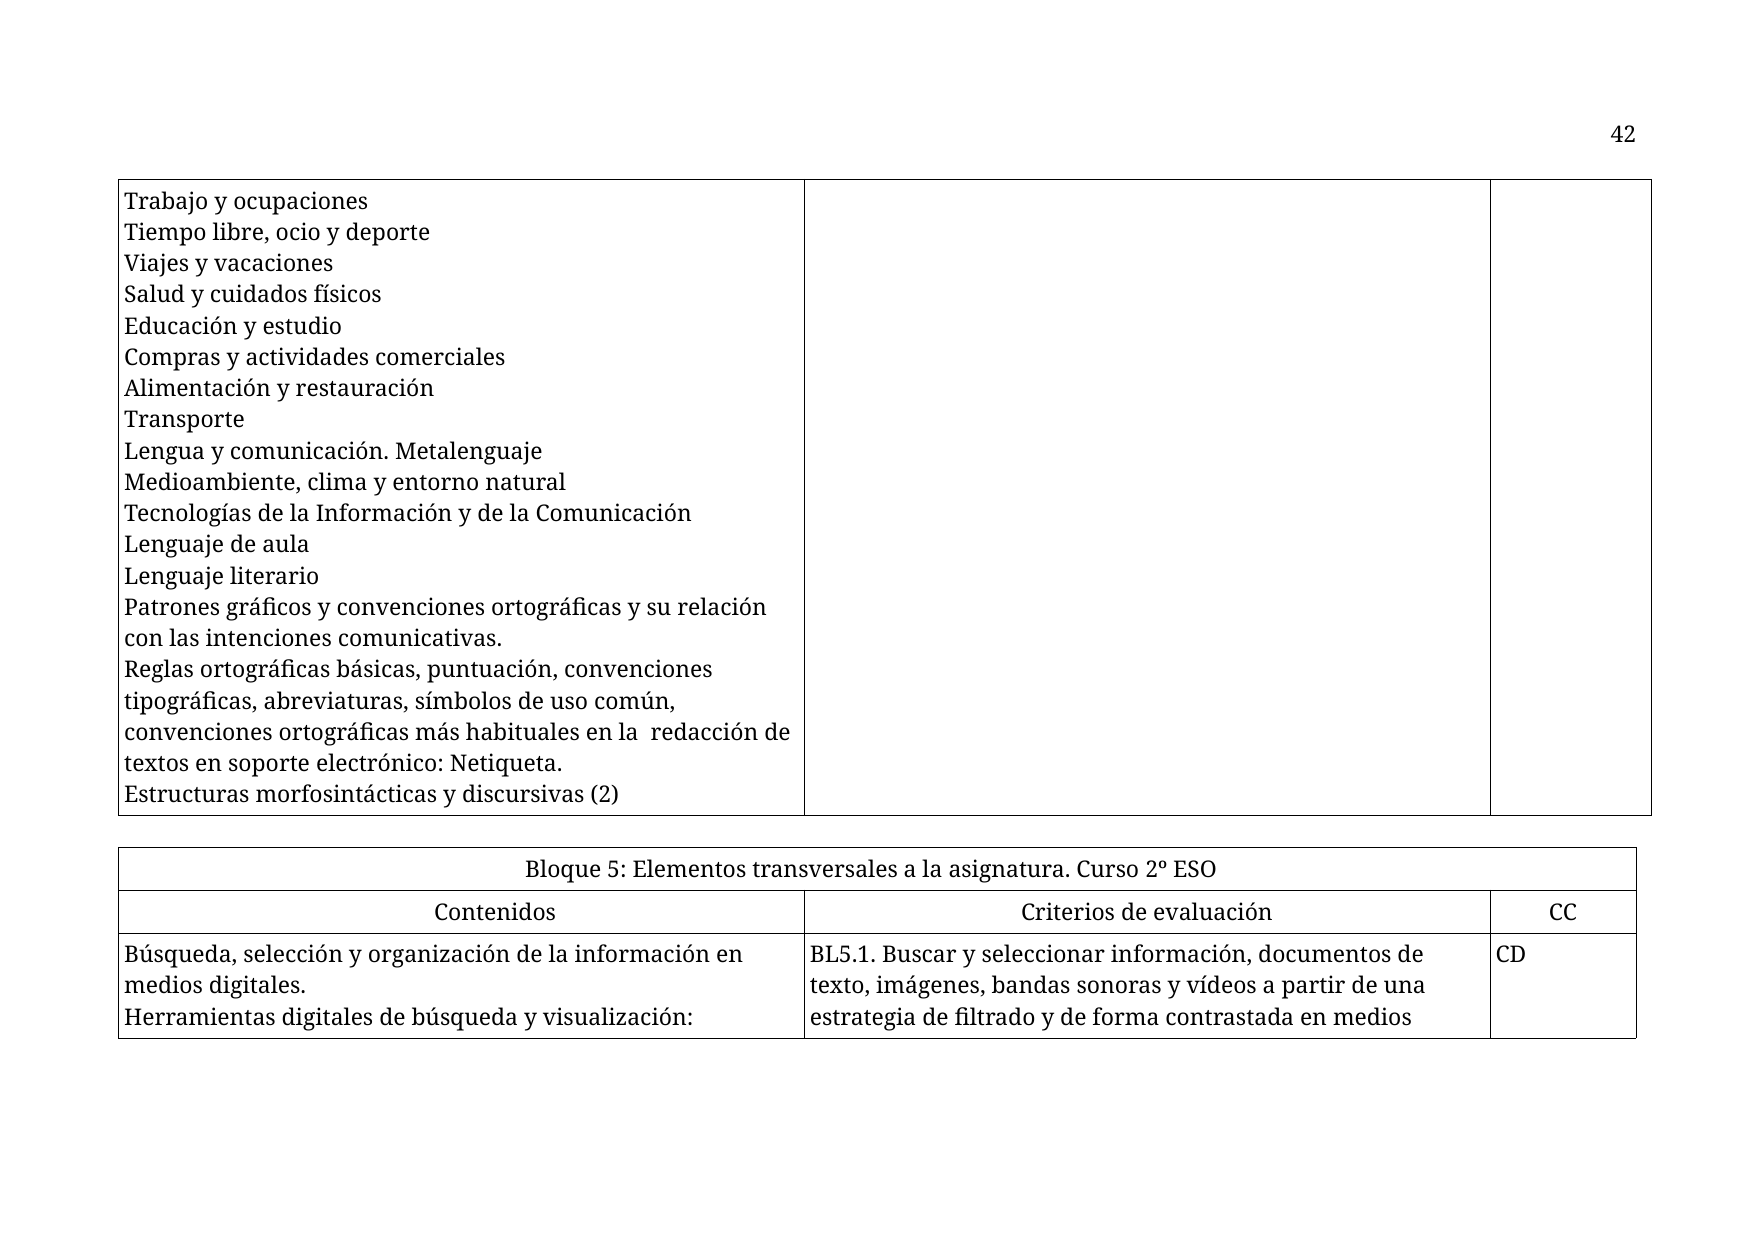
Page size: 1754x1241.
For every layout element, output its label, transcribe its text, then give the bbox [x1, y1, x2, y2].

table_cell Criterios de evaluación [805, 891, 1490, 932]
table_cell [1491, 180, 1651, 815]
table_cell [805, 180, 1490, 815]
table_cell CD [1491, 934, 1636, 1038]
table_cell Búsqueda, selección y organización de la información en medios digitales. Herramientas digitales de búsqueda y visualización: [119, 934, 804, 1038]
table_cell CC [1491, 891, 1636, 932]
table_header Bloque 5: Elementos transversales a la asignatura. Curso 2º ESO [119, 848, 1636, 889]
table_cell Trabajo y ocupaciones Tiempo libre, ocio y deporte Viajes y vacaciones Salud y cuidados físicos Educación y estudio Compras y actividades comerciales Alimentación y restauración Transporte Lengua y comunicación. Metalenguaje Medioambiente, clima y entorno natural Tecnologías de la Información y de la Comunicación Lenguaje de aula Lenguaje literario Patrones gráficos y convenciones ortográficas y su relación con las intenciones comunicativas. Reglas ortográficas básicas, puntuación, convenciones tipográficas, abreviaturas, símbolos de uso común, convenciones ortográficas más habituales en la redacción de textos en soporte electrónico: Netiqueta. Estructuras morfosintácticas y discursivas (2) [119, 180, 804, 815]
table_cell Contenidos [119, 891, 804, 932]
table_cell BL5.1. Buscar y seleccionar información, documentos de texto, imágenes, bandas sonoras y vídeos a partir de una estrategia de filtrado y de forma contrastada en medios [805, 934, 1490, 1038]
